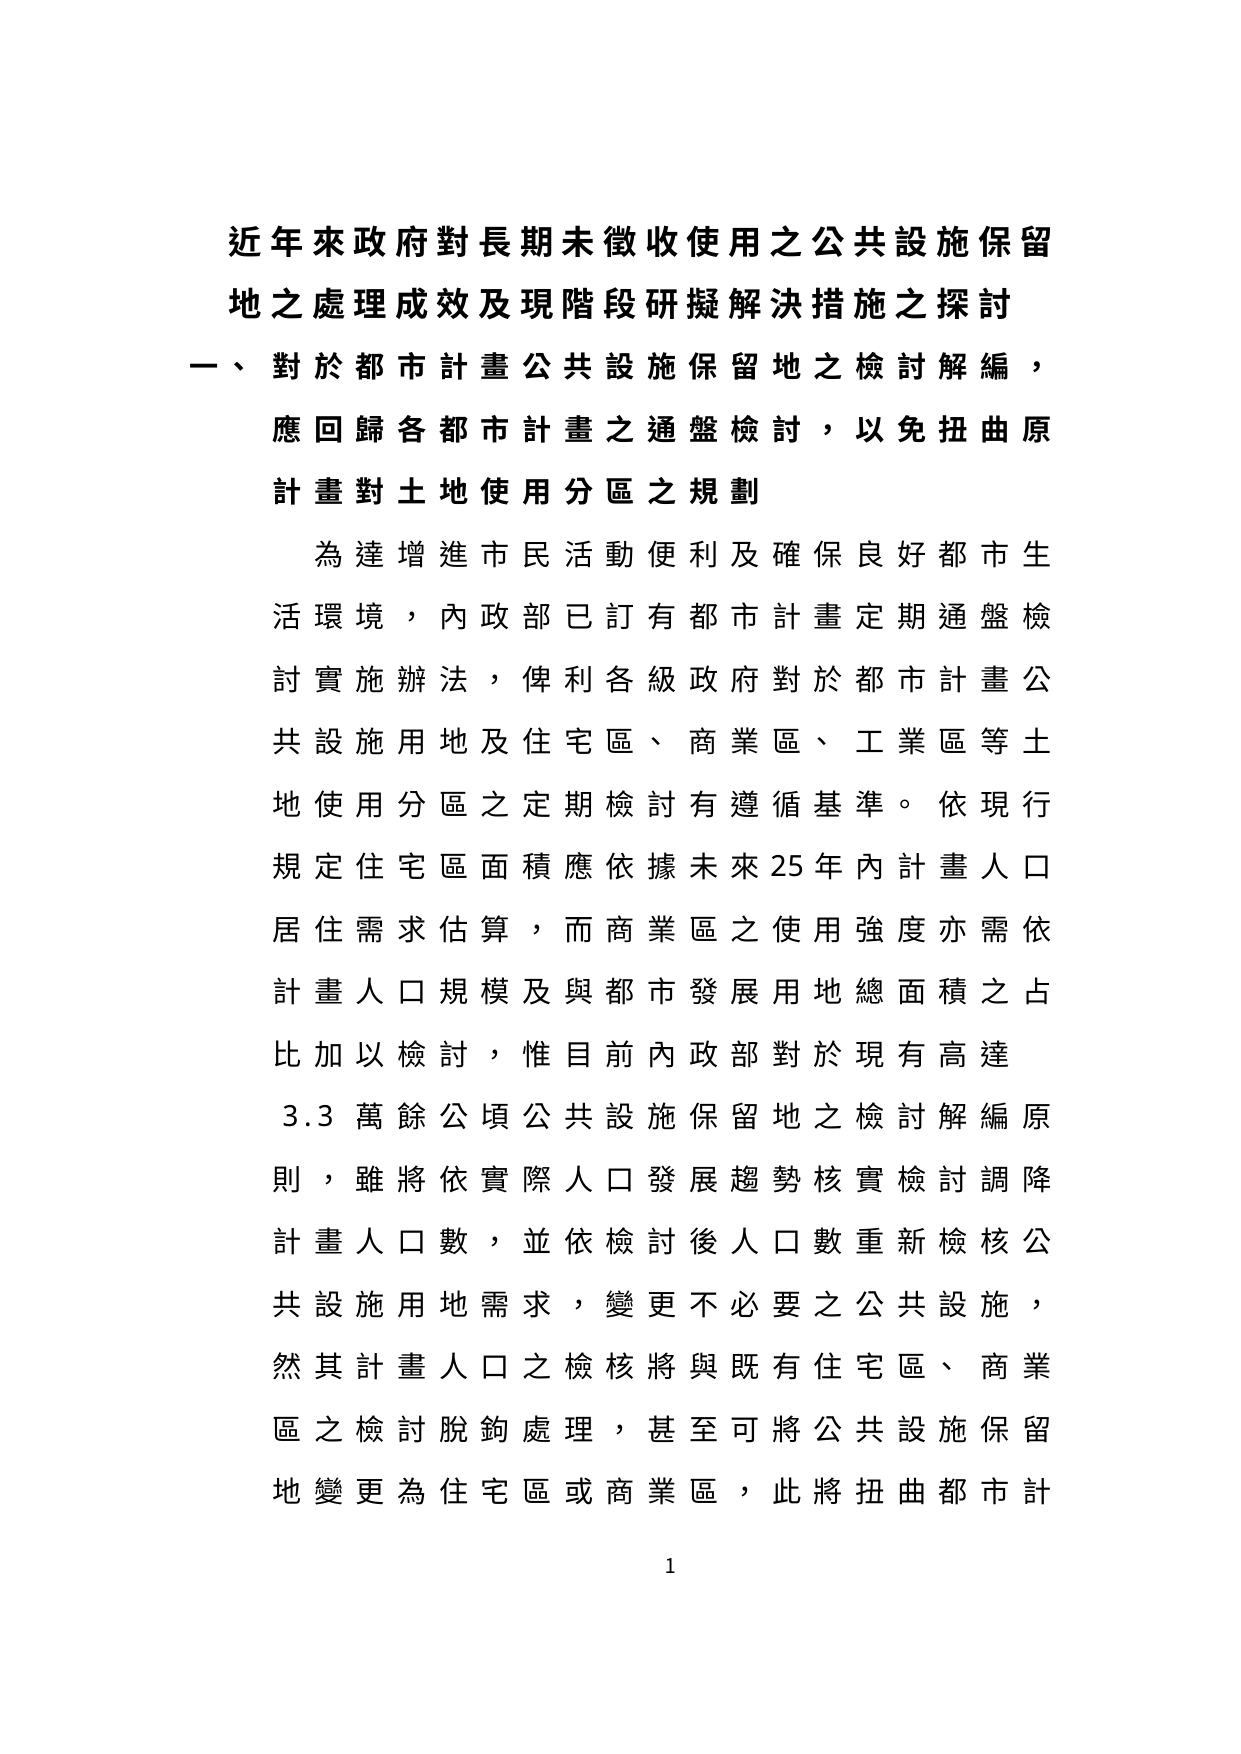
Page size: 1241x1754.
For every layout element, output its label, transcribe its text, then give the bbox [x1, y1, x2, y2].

text 為達增進市民活動便利及確保良好都市生活環境，內政部已訂有都市計畫定期通盤檢討實施辦法，俾利各級政府對於都市計畫公共設施用地及住宅區、商業區、工業區等土地使用分區之定期檢討有遵循基準。依現行規定住宅區面積應依據未來25年內計畫人口居住需求估算，而商業區之使用強度亦需依計畫人口規模及與都市發展用地總面積之占比加以檢討，惟目前內政部對於現有高達3.3萬餘公頃公共設施保留地之檢討解編原則，雖將依實際人口發展趨勢核實檢討調降計畫人口數，並依檢討後人口數重新檢核公共設施用地需求，變更不必要之公共設施，然其計畫人口之檢核將與既有住宅區、商業區之檢討脫鉤處理，甚至可將公共設施保留地變更為住宅區或商業區，此將扭曲都市計畫土地之合理分配，影響市民生活環境品質。爰此，建議內政部對公共設施保留地之檢討解編，應回歸至各都市計畫之定期通盤檢討，而非僅為求速達解編目的。 [242, 511, 1058, 1511]
text 近年來政府對長期未徵收使用之公共設施保留地之處理成效及現階段研擬解決措施之探討 [183, 198, 1058, 323]
text 一、對於都市計畫公共設施保留地之檢討解編，應回歸各都市計畫之通盤檢討，以免扭曲原計畫對土地使用分區之規劃 [183, 323, 1058, 511]
